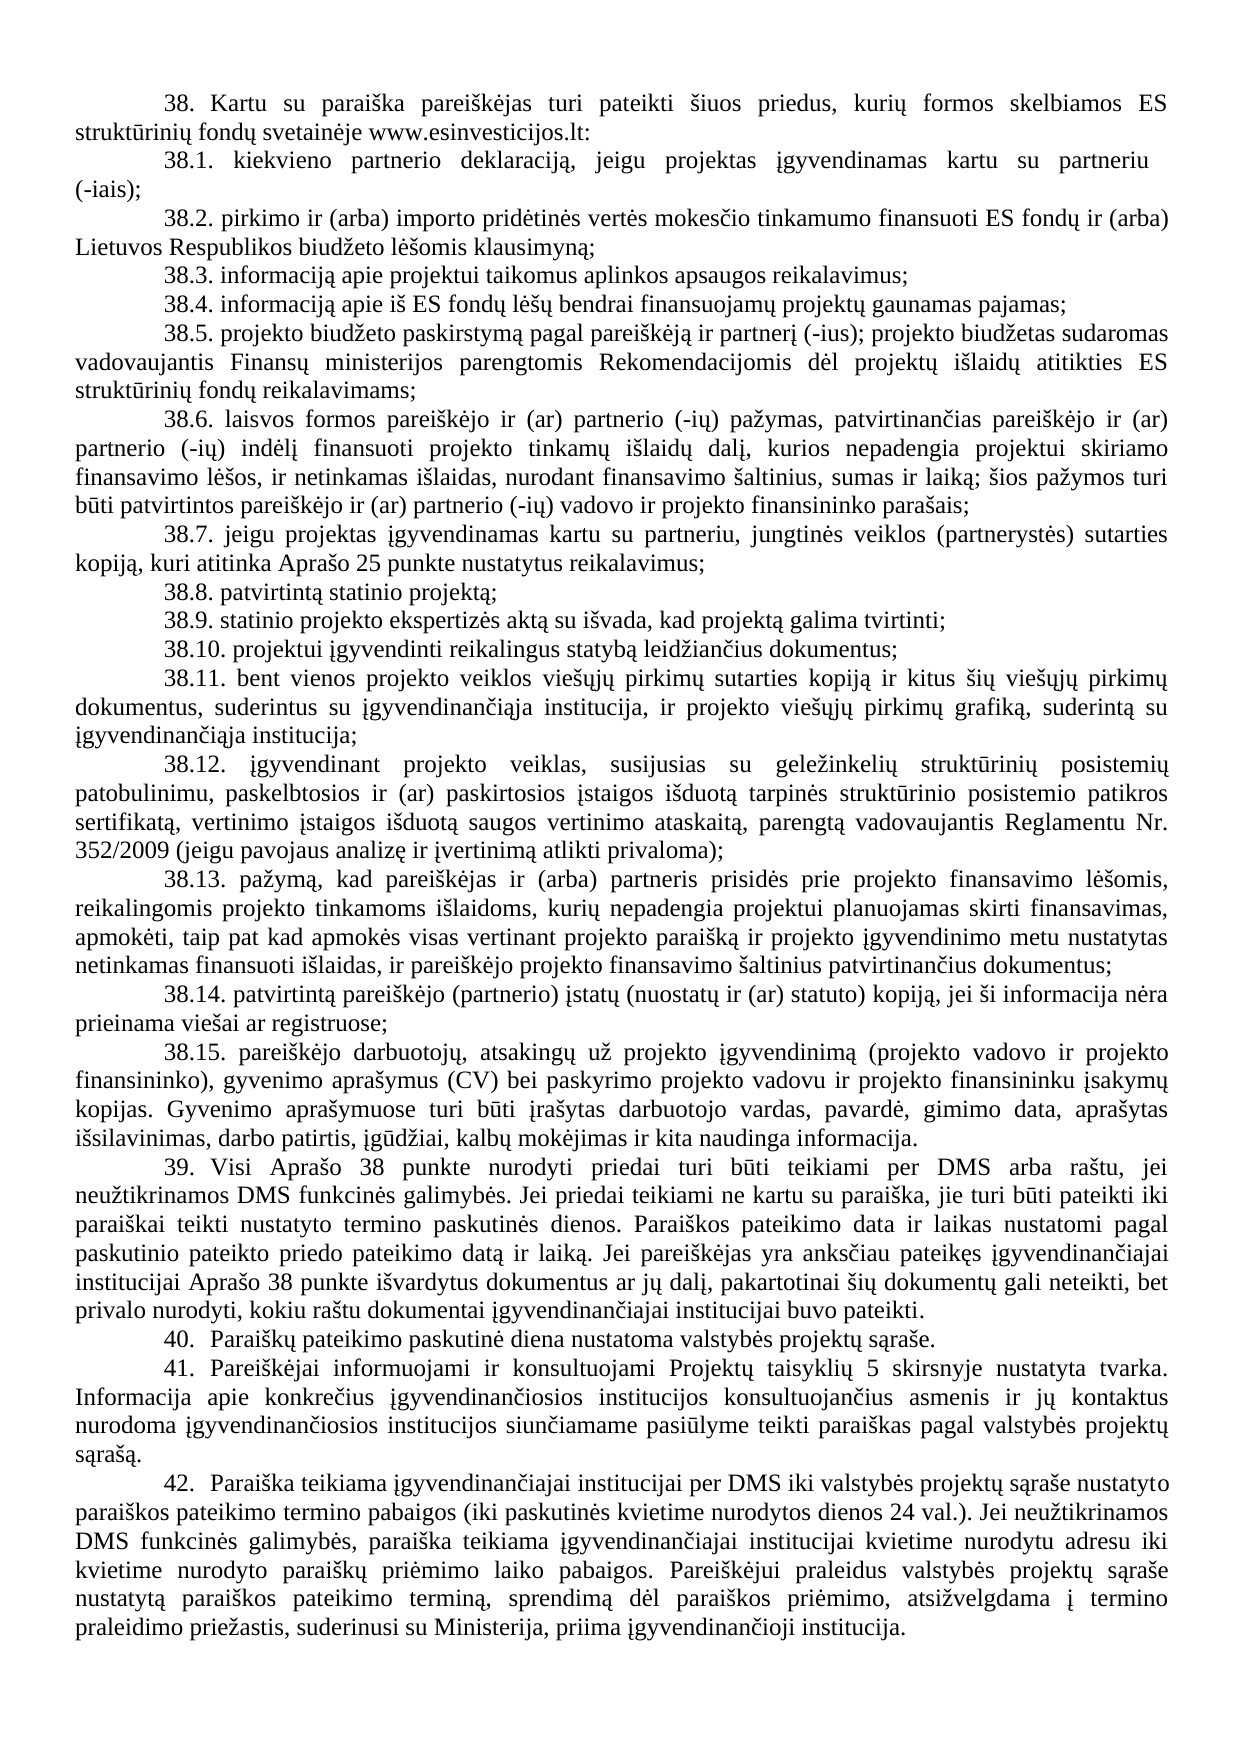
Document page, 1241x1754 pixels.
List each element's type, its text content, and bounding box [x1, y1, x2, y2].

text 38.8. patvirtintą statinio projektą; [75, 577, 1169, 605]
text 42. Paraiška teikiama įgyvendinančiajai institucijai per DMS iki valstybės projektų sąraše nustatyto paraiškos pateikimo termino pabaigos (iki paskutinės kvietime nurodytos dienos 24 val.). Jei neužtikrinamos DMS funkcinės galimybės, paraiška teikiama įgyvendinančiajai institucijai kvietime nurodytu adresu iki kvietime nurodyto paraiškų priėmimo laiko pabaigos. Pareiškėjui praleidus valstybės projektų sąraše nustatytą paraiškos pateikimo terminą, sprendimą dėl paraiškos priėmimo, atsižvelgdama į termino praleidimo priežastis, suderinusi su Ministerija, priima įgyvendinančioji institucija. [75, 1468, 1169, 1641]
text 38.2. pirkimo ir (arba) importo pridėtinės vertės mokesčio tinkamumo finansuoti ES fondų ir (arba) Lietuvos Respublikos biudžeto lėšomis klausimyną; [75, 203, 1169, 260]
text 38.13. pažymą, kad pareiškėjas ir (arba) partneris prisidės prie projekto finansavimo lėšomis, reikalingomis projekto tinkamoms išlaidoms, kurių nepadengia projektui planuojamas skirti finansavimas, apmokėti, taip pat kad apmokės visas vertinant projekto paraišką ir projekto įgyvendinimo metu nustatytas netinkamas finansuoti išlaidas, ir pareiškėjo projekto finansavimo šaltinius patvirtinančius dokumentus; [75, 864, 1169, 979]
text 39. Visi Aprašo 38 punkte nurodyti priedai turi būti teikiami per DMS arba raštu, jei neužtikrinamos DMS funkcinės galimybės. Jei priedai teikiami ne kartu su paraiška, jie turi būti pateikti iki paraiškai teikti nustatyto termino paskutinės dienos. Paraiškos pateikimo data ir laikas nustatomi pagal paskutinio pateikto priedo pateikimo datą ir laiką. Jei pareiškėjas yra anksčiau pateikęs įgyvendinančiajai institucijai Aprašo 38 punkte išvardytus dokumentus ar jų dalį, pakartotinai šių dokumentų gali neteikti, bet privalo nurodyti, kokiu raštu dokumentai įgyvendinančiajai institucijai buvo pateikti. [75, 1152, 1169, 1324]
text 38.12. įgyvendinant projekto veiklas, susijusias su geležinkelių struktūrinių posistemių patobulinimu, paskelbtosios ir (ar) paskirtosios įstaigos išduotą tarpinės struktūrinio posistemio patikros sertifikatą, vertinimo įstaigos išduotą saugos vertinimo ataskaitą, parengtą vadovaujantis Reglamentu Nr. 352/2009 (jeigu pavojaus analizę ir įvertinimą atlikti privaloma); [75, 749, 1169, 864]
text 38.14. patvirtintą pareiškėjo (partnerio) įstatų (nuostatų ir (ar) statuto) kopiją, jei ši informacija nėra prieinama viešai ar registruose; [75, 979, 1169, 1037]
text 41. Pareiškėjai informuojami ir konsultuojami Projektų taisyklių 5 skirsnyje nustatyta tvarka. Informacija apie konkrečius įgyvendinančiosios institucijos konsultuojančius asmenis ir jų kontaktus nurodoma įgyvendinančiosios institucijos siunčiamame pasiūlyme teikti paraiškas pagal valstybės projektų sąrašą. [75, 1353, 1169, 1468]
text 38.3. informaciją apie projektui taikomus aplinkos apsaugos reikalavimus; [75, 260, 1169, 289]
text 38.1. kiekvieno partnerio deklaraciją, jeigu projektas įgyvendinamas kartu su partneriu (-iais); [75, 145, 1169, 203]
text 38.9. statinio projekto ekspertizės aktą su išvada, kad projektą galima tvirtinti; [75, 605, 1169, 634]
text 38.7. jeigu projektas įgyvendinamas kartu su partneriu, jungtinės veiklos (partnerystės) sutarties kopiją, kuri atitinka Aprašo 25 punkte nustatytus reikalavimus; [75, 519, 1169, 577]
text 38.6. laisvos formos pareiškėjo ir (ar) partnerio (-ių) pažymas, patvirtinančias pareiškėjo ir (ar) partnerio (-ių) indėlį finansuoti projekto tinkamų išlaidų dalį, kurios nepadengia projektui skiriamo finansavimo lėšos, ir netinkamas išlaidas, nurodant finansavimo šaltinius, sumas ir laiką; šios pažymos turi būti patvirtintos pareiškėjo ir (ar) partnerio (-ių) vadovo ir projekto finansininko parašais; [75, 404, 1169, 519]
text 38.10. projektui įgyvendinti reikalingus statybą leidžiančius dokumentus; [75, 634, 1169, 663]
text 38.11. bent vienos projekto veiklos viešųjų pirkimų sutarties kopiją ir kitus šių viešųjų pirkimų dokumentus, suderintus su įgyvendinančiąja institucija, ir projekto viešųjų pirkimų grafiką, suderintą su įgyvendinančiąja institucija; [75, 663, 1169, 749]
text 38.4. informaciją apie iš ES fondų lėšų bendrai finansuojamų projektų gaunamas pajamas; [75, 289, 1169, 318]
text 38.5. projekto biudžeto paskirstymą pagal pareiškėją ir partnerį (-ius); projekto biudžetas sudaromas vadovaujantis Finansų ministerijos parengtomis Rekomendacijomis dėl projektų išlaidų atitikties ES struktūrinių fondų reikalavimams; [75, 318, 1169, 404]
text 40. Paraiškų pateikimo paskutinė diena nustatoma valstybės projektų sąraše. [75, 1324, 1169, 1353]
text 38.15. pareiškėjo darbuotojų, atsakingų už projekto įgyvendinimą (projekto vadovo ir projekto finansininko), gyvenimo aprašymus (CV) bei paskyrimo projekto vadovu ir projekto finansininku įsakymų kopijas. Gyvenimo aprašymuose turi būti įrašytas darbuotojo vardas, pavardė, gimimo data, aprašytas išsilavinimas, darbo patirtis, įgūdžiai, kalbų mokėjimas ir kita naudinga informacija. [75, 1037, 1169, 1152]
text 38. Kartu su paraiška pareiškėjas turi pateikti šiuos priedus, kurių formos skelbiamos ES struktūrinių fondų svetainėje www.esinvesticijos.lt: [75, 88, 1169, 145]
